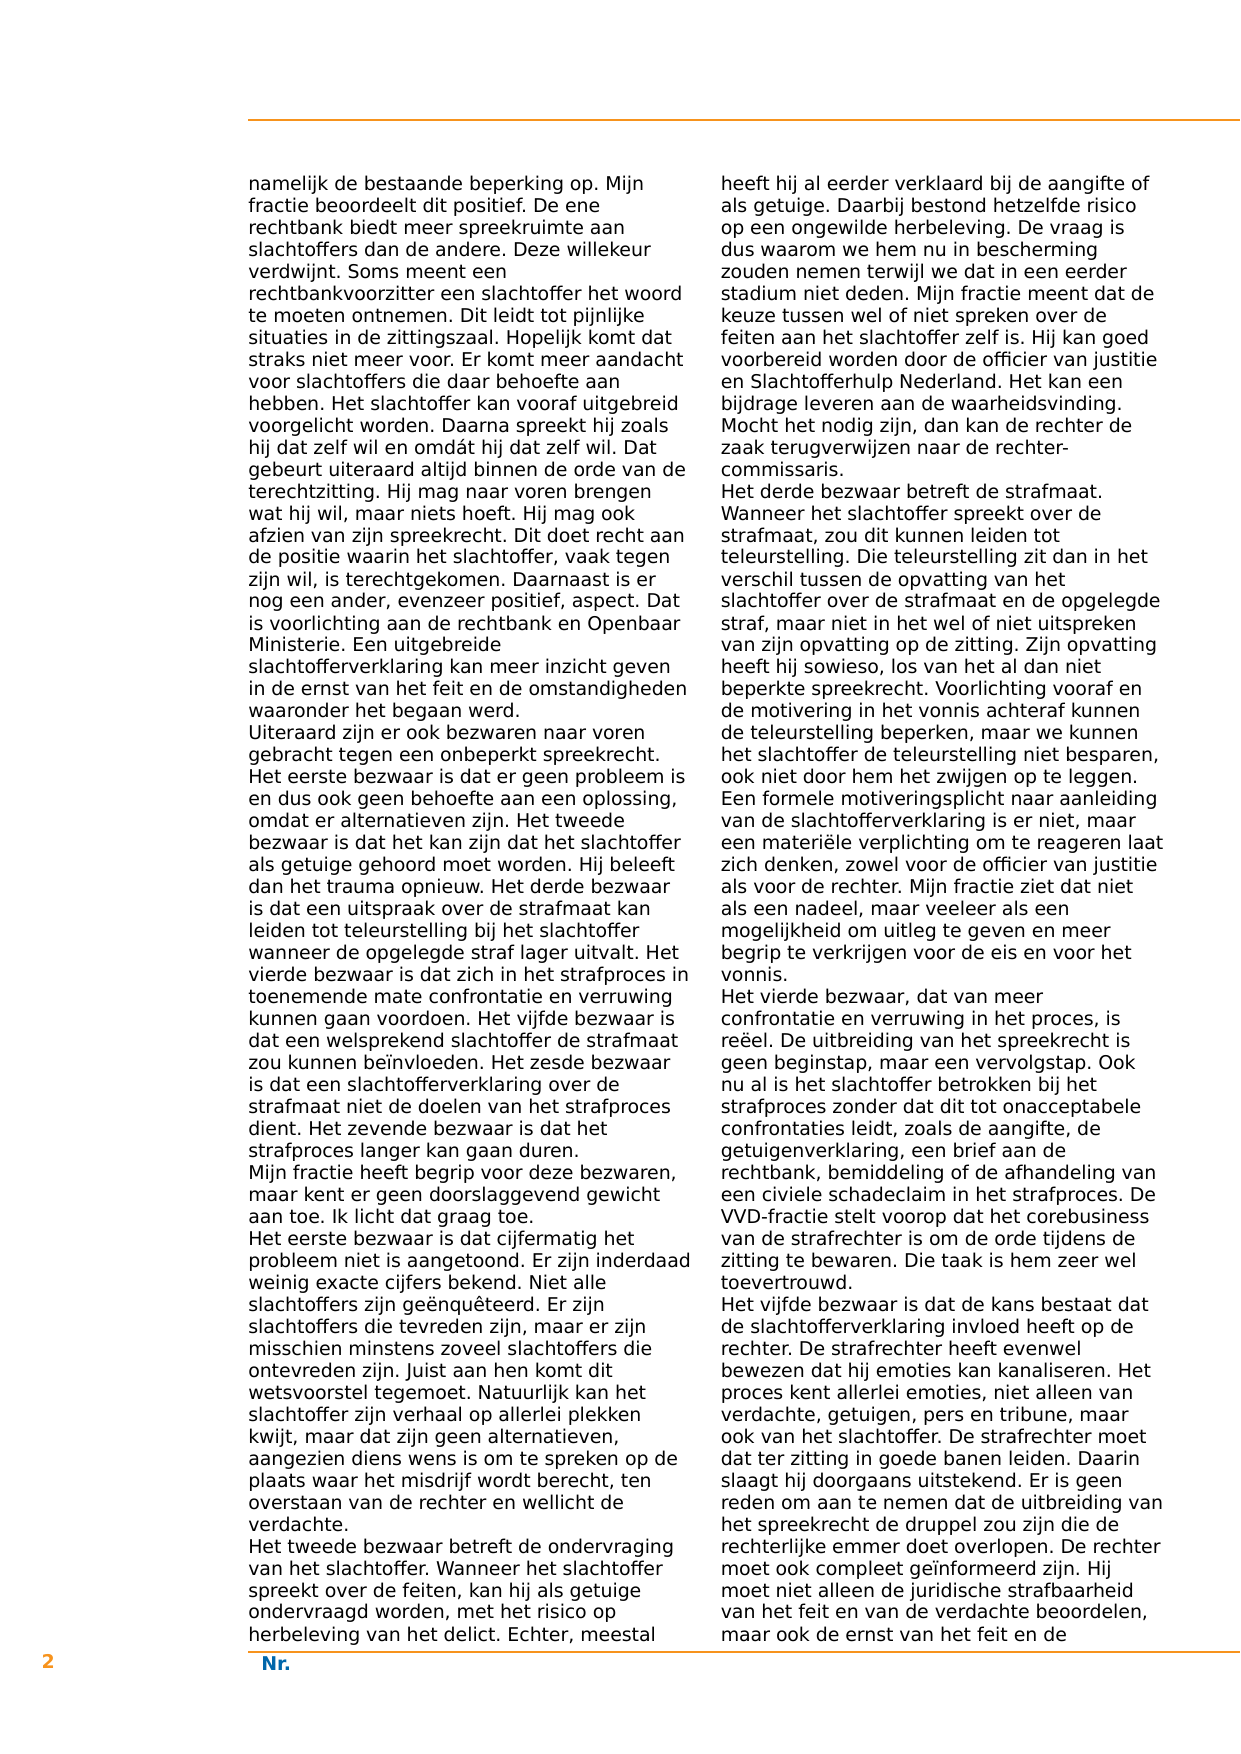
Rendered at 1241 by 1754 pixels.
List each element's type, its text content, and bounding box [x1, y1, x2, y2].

text Mijn fractie heeft begrip voor deze bezwaren, maar kent er geen doorslaggevend gewicht aan toe. Ik licht dat graag toe. [248, 1162, 691, 1228]
text Het derde bezwaar betreft de strafmaat. Wanneer het slachtoffer spreekt over de strafmaat, zou dit kunnen leiden tot teleurstelling. Die teleurstelling zit dan in het verschil tussen de opvatting van het slachtoffer over de strafmaat en de opgelegde straf, maar niet in het wel of niet uitspreken van zijn opvatting op de zitting. Zijn opvatting heeft hij sowieso, los van het al dan niet beperkte spreekrecht. Voorlichting vooraf en de motivering in het vonnis achteraf kunnen de teleurstelling beperken, maar we kunnen het slachtoffer de teleurstelling niet besparen, ook niet door hem het zwijgen op te leggen. Een formele motiveringsplicht naar aanleiding van de slachtofferverklaring is er niet, maar een materiële verplichting om te reageren laat zich denken, zowel voor de officier van justitie als voor de rechter. Mijn fractie ziet dat niet als een nadeel, maar veeleer als een mogelijkheid om uitleg te geven en meer begrip te verkrijgen voor de eis en voor het vonnis. [721, 481, 1163, 986]
text Het vijfde bezwaar is dat de kans bestaat dat de slachtofferverklaring invloed heeft op de rechter. De strafrechter heeft evenwel bewezen dat hij emoties kan kanaliseren. Het proces kent allerlei emoties, niet alleen van verdachte, getuigen, pers en tribune, maar ook van het slachtoffer. De strafrechter moet dat ter zitting in goede banen leiden. Daarin slaagt hij doorgaans uitstekend. Er is geen reden om aan te nemen dat de uitbreiding van het spreekrecht de druppel zou zijn die de rechterlijke emmer doet overlopen. De rechter moet ook compleet geïnformeerd zijn. Hij moet niet alleen de juridische strafbaarheid van het feit en van de verdachte beoordelen, maar ook de ernst van het feit en de [721, 1294, 1163, 1645]
text namelijk de bestaande beperking op. Mijn fractie beoordeelt dit positief. De ene rechtbank biedt meer spreekruimte aan slachtoffers dan de andere. Deze willekeur verdwijnt. Soms meent een rechtbankvoorzitter een slachtoffer het woord te moeten ontnemen. Dit leidt tot pijnlijke situaties in de zittingszaal. Hopelijk komt dat straks niet meer voor. Er komt meer aandacht voor slachtoffers die daar behoefte aan hebben. Het slachtoffer kan vooraf uitgebreid voorgelicht worden. Daarna spreekt hij zoals hij dat zelf wil en omdát hij dat zelf wil. Dat gebeurt uiteraard altijd binnen de orde van de terechtzitting. Hij mag naar voren brengen wat hij wil, maar niets hoeft. Hij mag ook afzien van zijn spreekrecht. Dit doet recht aan de positie waarin het slachtoffer, vaak tegen zijn wil, is terechtgekomen. Daarnaast is er nog een ander, evenzeer positief, aspect. Dat is voorlichting aan de rechtbank en Openbaar Ministerie. Een uitgebreide slachtofferverklaring kan meer inzicht geven in de ernst van het feit en de omstandigheden waaronder het begaan werd. [248, 173, 691, 722]
text Uiteraard zijn er ook bezwaren naar voren gebracht tegen een onbeperkt spreekrecht. Het eerste bezwaar is dat er geen probleem is en dus ook geen behoefte aan een oplossing, omdat er alternatieven zijn. Het tweede bezwaar is dat het kan zijn dat het slachtoffer als getuige gehoord moet worden. Hij beleeft dan het trauma opnieuw. Het derde bezwaar is dat een uitspraak over de strafmaat kan leiden tot teleurstelling bij het slachtoffer wanneer de opgelegde straf lager uitvalt. Het vierde bezwaar is dat zich in het strafproces in toenemende mate confrontatie en verruwing kunnen gaan voordoen. Het vijfde bezwaar is dat een welsprekend slachtoffer de strafmaat zou kunnen beïnvloeden. Het zesde bezwaar is dat een slachtofferverklaring over de strafmaat niet de doelen van het strafproces dient. Het zevende bezwaar is dat het strafproces langer kan gaan duren. [248, 722, 691, 1162]
text Het tweede bezwaar betreft de ondervraging van het slachtoffer. Wanneer het slachtoffer spreekt over de feiten, kan hij als getuige ondervraagd worden, met het risico op herbeleving van het delict. Echter, meestal [248, 1536, 691, 1645]
text Het eerste bezwaar is dat cijfermatig het probleem niet is aangetoond. Er zijn inderdaad weinig exacte cijfers bekend. Niet alle slachtoffers zijn geënquêteerd. Er zijn slachtoffers die tevreden zijn, maar er zijn misschien minstens zoveel slachtoffers die ontevreden zijn. Juist aan hen komt dit wetsvoorstel tegemoet. Natuurlijk kan het slachtoffer zijn verhaal op allerlei plekken kwijt, maar dat zijn geen alternatieven, aangezien diens wens is om te spreken op de plaats waar het misdrijf wordt berecht, ten overstaan van de rechter en wellicht de verdachte. [248, 1228, 691, 1536]
text Het vierde bezwaar, dat van meer confrontatie en verruwing in het proces, is reëel. De uitbreiding van het spreekrecht is geen beginstap, maar een vervolgstap. Ook nu al is het slachtoffer betrokken bij het strafproces zonder dat dit tot onacceptabele confrontaties leidt, zoals de aangifte, de getuigenverklaring, een brief aan de rechtbank, bemiddeling of de afhandeling van een civiele schadeclaim in het strafproces. De VVD-fractie stelt voorop dat het corebusiness van de strafrechter is om de orde tijdens de zitting te bewaren. Die taak is hem zeer wel toevertrouwd. [721, 986, 1163, 1294]
text heeft hij al eerder verklaard bij de aangifte of als getuige. Daarbij bestond hetzelfde risico op een ongewilde herbeleving. De vraag is dus waarom we hem nu in bescherming zouden nemen terwijl we dat in een eerder stadium niet deden. Mijn fractie meent dat de keuze tussen wel of niet spreken over de feiten aan het slachtoffer zelf is. Hij kan goed voorbereid worden door de officier van justitie en Slachtofferhulp Nederland. Het kan een bijdrage leveren aan de waarheidsvinding. Mocht het nodig zijn, dan kan de rechter de zaak terugverwijzen naar de rechter-commissaris. [721, 173, 1163, 481]
